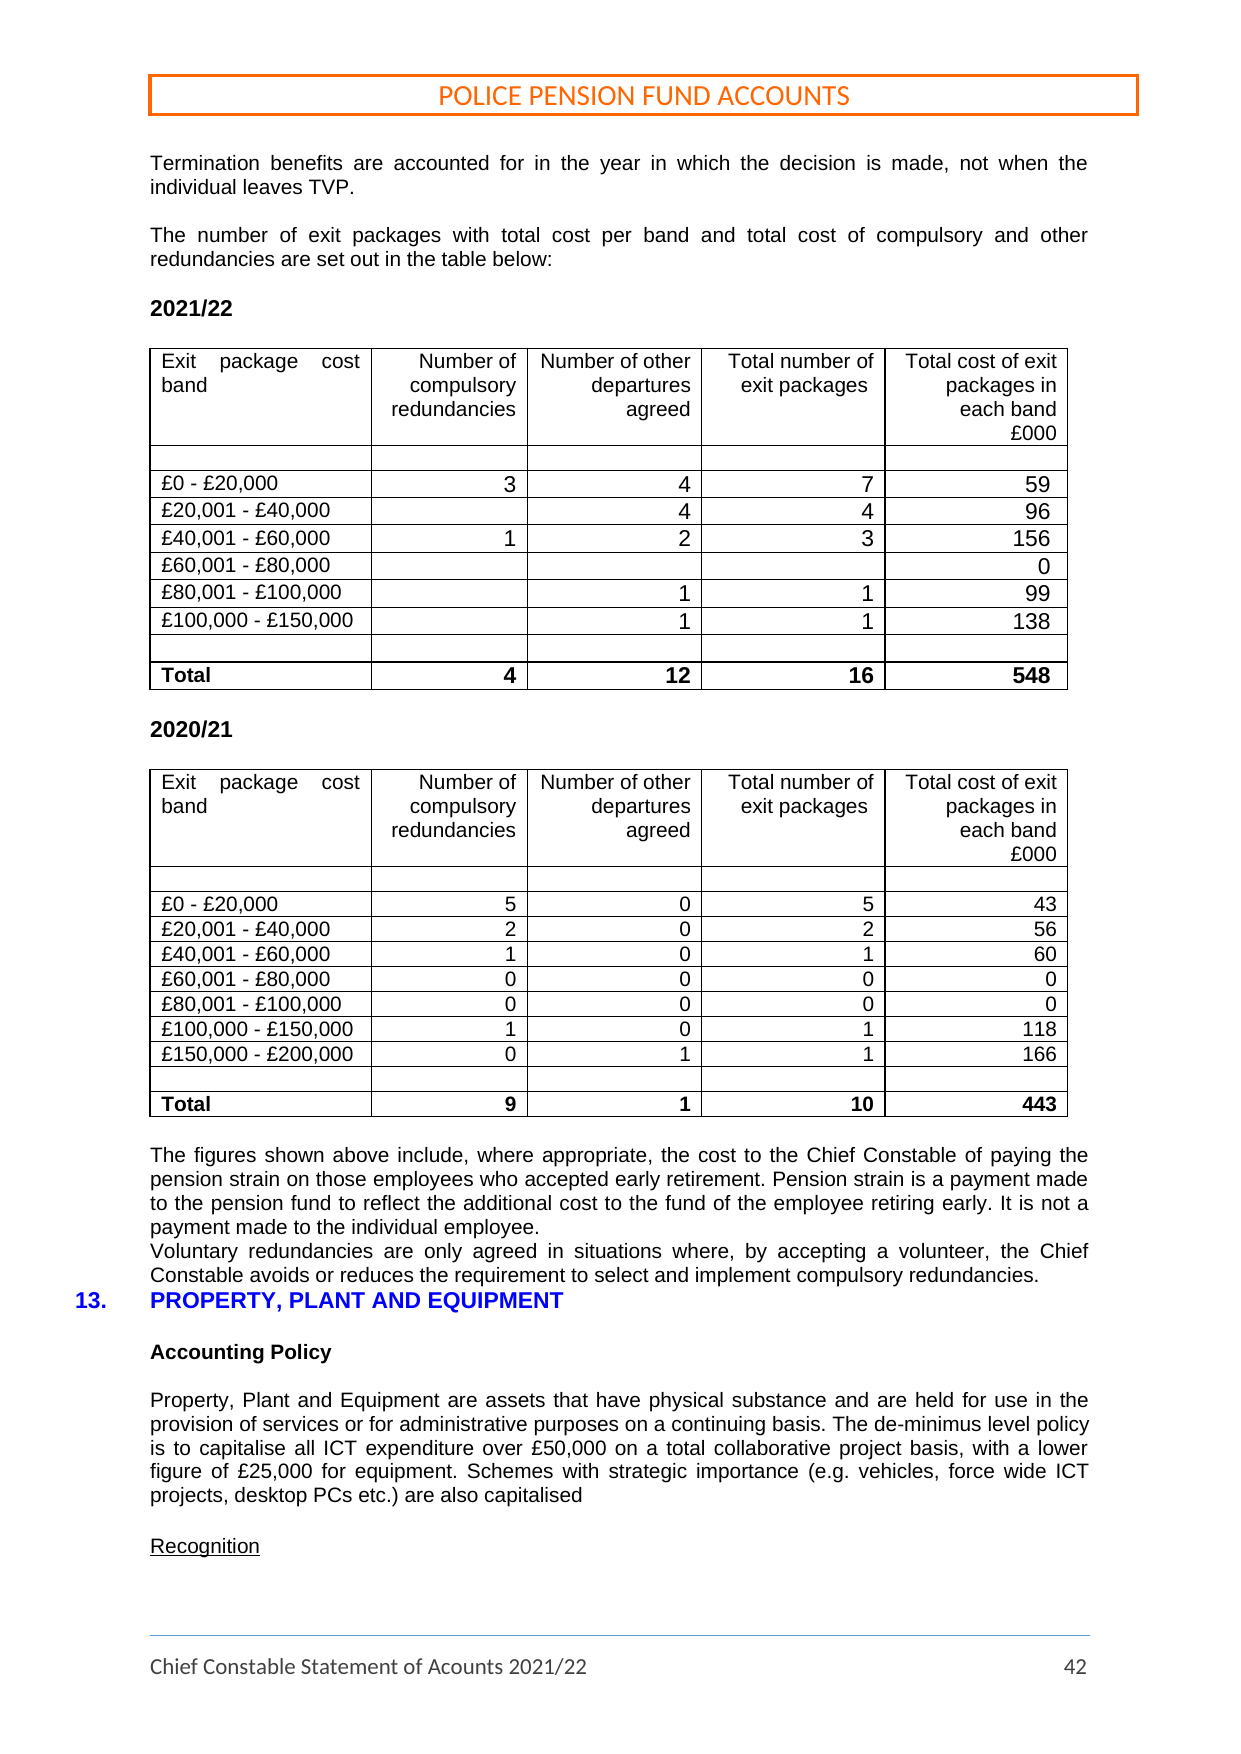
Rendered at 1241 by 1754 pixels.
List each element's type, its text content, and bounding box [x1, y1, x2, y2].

table_cell [151, 446, 371, 469]
table_cell £40,001 - £60,000 [151, 942, 371, 966]
text The number of exit packages with total cost per band and total cost of compulsory and other redundancies are set out in the table below: [150, 223, 1090, 271]
table_cell [702, 635, 884, 661]
table_cell 10 [702, 1092, 884, 1116]
table_cell 118 [886, 1017, 1067, 1041]
table_cell [528, 553, 701, 579]
text The figures shown above include, where appropriate, the cost to the Chief Constable of paying the pension strain on those employees who accepted early retirement. Pension strain is a payment made to the pension fund to reflect the additional cost to the fund of the employee retiring early. It is not a payment made to the individual employee. [150, 1143, 1090, 1239]
table_cell £100,000 - £150,000 [151, 608, 371, 634]
table_cell 0 [886, 992, 1067, 1016]
text Voluntary redundancies are only agreed in situations where, by accepting a volunteer, the Chief Constable avoids or reduces the requirement to select and implement compulsory redundancies. [150, 1239, 1090, 1287]
table_cell £0 - £20,000 [151, 892, 371, 916]
table_header Number of other departures agreed [528, 770, 701, 866]
table_cell [702, 867, 884, 891]
table_cell 0 [702, 992, 884, 1016]
text Termination benefits are accounted for in the year in which the decision is made, not when the individual leaves TVP. [150, 151, 1090, 199]
text Property, Plant and Equipment are assets that have physical substance and are held for use in the provision of services or for administrative purposes on a continuing basis. The de-minimus level policy is to capitalise all ICT expenditure over £50,000 on a total collaborative project basis, with a lower figure of £25,000 for equipment. Schemes with strategic importance (e.g. vehicles, force wide ICT projects, desktop PCs etc.) are also capitalised [150, 1387, 1090, 1507]
table_cell 0 [372, 1042, 527, 1066]
table_cell 548 [886, 663, 1067, 689]
table_cell Total [151, 663, 371, 689]
table_cell £20,001 - £40,000 [151, 917, 371, 941]
table_cell 2 [528, 525, 701, 552]
table_cell [886, 1067, 1067, 1091]
table_cell 0 [886, 553, 1067, 579]
table_cell 4 [702, 498, 884, 524]
table_cell 96 [886, 498, 1067, 524]
table_cell [372, 498, 527, 524]
table_cell £60,001 - £80,000 [151, 967, 371, 991]
table_cell 7 [702, 471, 884, 497]
table_cell 0 [528, 917, 701, 941]
table_cell Total [151, 1092, 371, 1116]
text Recognition [150, 1534, 1090, 1558]
table_cell 1 [702, 1017, 884, 1041]
table_cell 3 [372, 471, 527, 497]
table_cell 1 [528, 580, 701, 607]
table_cell [372, 553, 527, 579]
table_cell 59 [886, 471, 1067, 497]
table_header Total cost of exit packages in each band £000 [886, 770, 1067, 866]
table_header Total cost of exit packages in each band £000 [886, 349, 1067, 444]
table_cell [372, 608, 527, 634]
table_header Number of compulsory redundancies [372, 770, 527, 866]
table_cell 0 [372, 967, 527, 991]
table_cell [372, 635, 527, 661]
table_cell £20,001 - £40,000 [151, 498, 371, 524]
table_cell 4 [528, 498, 701, 524]
table_cell 1 [528, 1042, 701, 1066]
table_cell 1 [528, 608, 701, 634]
table_cell 1 [372, 525, 527, 552]
table_cell 5 [702, 892, 884, 916]
table_cell 5 [372, 892, 527, 916]
text Accounting Policy [150, 1339, 1090, 1363]
table_cell [702, 446, 884, 469]
table_cell [372, 1067, 527, 1091]
table_cell £40,001 - £60,000 [151, 525, 371, 552]
table_cell 0 [528, 992, 701, 1016]
text 2021/22 [150, 295, 1090, 321]
table_cell 0 [528, 892, 701, 916]
table_cell 2 [702, 917, 884, 941]
table_cell [702, 553, 884, 579]
table_cell [372, 446, 527, 469]
table_cell 12 [528, 663, 701, 689]
table_header Total number of exit packages [702, 349, 884, 444]
table_cell 0 [528, 1017, 701, 1041]
text 2020/21 [150, 716, 1090, 742]
table_cell 3 [702, 525, 884, 552]
table_cell £0 - £20,000 [151, 471, 371, 497]
table_cell [151, 867, 371, 891]
table_cell 166 [886, 1042, 1067, 1066]
table_cell £100,000 - £150,000 [151, 1017, 371, 1041]
table_header Exit package cost band [151, 770, 371, 866]
table_cell [372, 867, 527, 891]
table_cell [528, 446, 701, 469]
table_cell [886, 446, 1067, 469]
table_cell 1 [702, 608, 884, 634]
table_cell 0 [528, 967, 701, 991]
table_cell 443 [886, 1092, 1067, 1116]
table_cell 1 [702, 942, 884, 966]
table_cell [528, 635, 701, 661]
table_cell 2 [372, 917, 527, 941]
table_cell 1 [702, 580, 884, 607]
table_cell [886, 635, 1067, 661]
table_cell [528, 1067, 701, 1091]
table_cell 4 [372, 663, 527, 689]
list PROPERTY, PLANT AND EQUIPMENT [75, 1287, 1090, 1313]
table_cell 156 [886, 525, 1067, 552]
table_header Total number of exit packages [702, 770, 884, 866]
table_cell 1 [372, 942, 527, 966]
table_cell [886, 867, 1067, 891]
table_cell 0 [886, 967, 1067, 991]
table_cell 0 [372, 992, 527, 1016]
table_cell 56 [886, 917, 1067, 941]
table_cell £80,001 - £100,000 [151, 580, 371, 607]
table_cell 43 [886, 892, 1067, 916]
table_cell £150,000 - £200,000 [151, 1042, 371, 1066]
table_header Exit package cost band [151, 349, 371, 444]
table_cell [528, 867, 701, 891]
table_cell 9 [372, 1092, 527, 1116]
table_cell 0 [528, 942, 701, 966]
table_cell 1 [702, 1042, 884, 1066]
table_cell [702, 1067, 884, 1091]
table_cell 138 [886, 608, 1067, 634]
table_cell 1 [528, 1092, 701, 1116]
table_header Number of other departures agreed [528, 349, 701, 444]
table_cell 0 [702, 967, 884, 991]
table_cell [372, 580, 527, 607]
table_cell [151, 1067, 371, 1091]
table_cell £60,001 - £80,000 [151, 553, 371, 579]
table_cell 60 [886, 942, 1067, 966]
table_cell £80,001 - £100,000 [151, 992, 371, 1016]
table_cell 16 [702, 663, 884, 689]
table_cell [151, 635, 371, 661]
table_header Number of compulsory redundancies [372, 349, 527, 444]
table_cell 99 [886, 580, 1067, 607]
table_cell 4 [528, 471, 701, 497]
table_cell 1 [372, 1017, 527, 1041]
